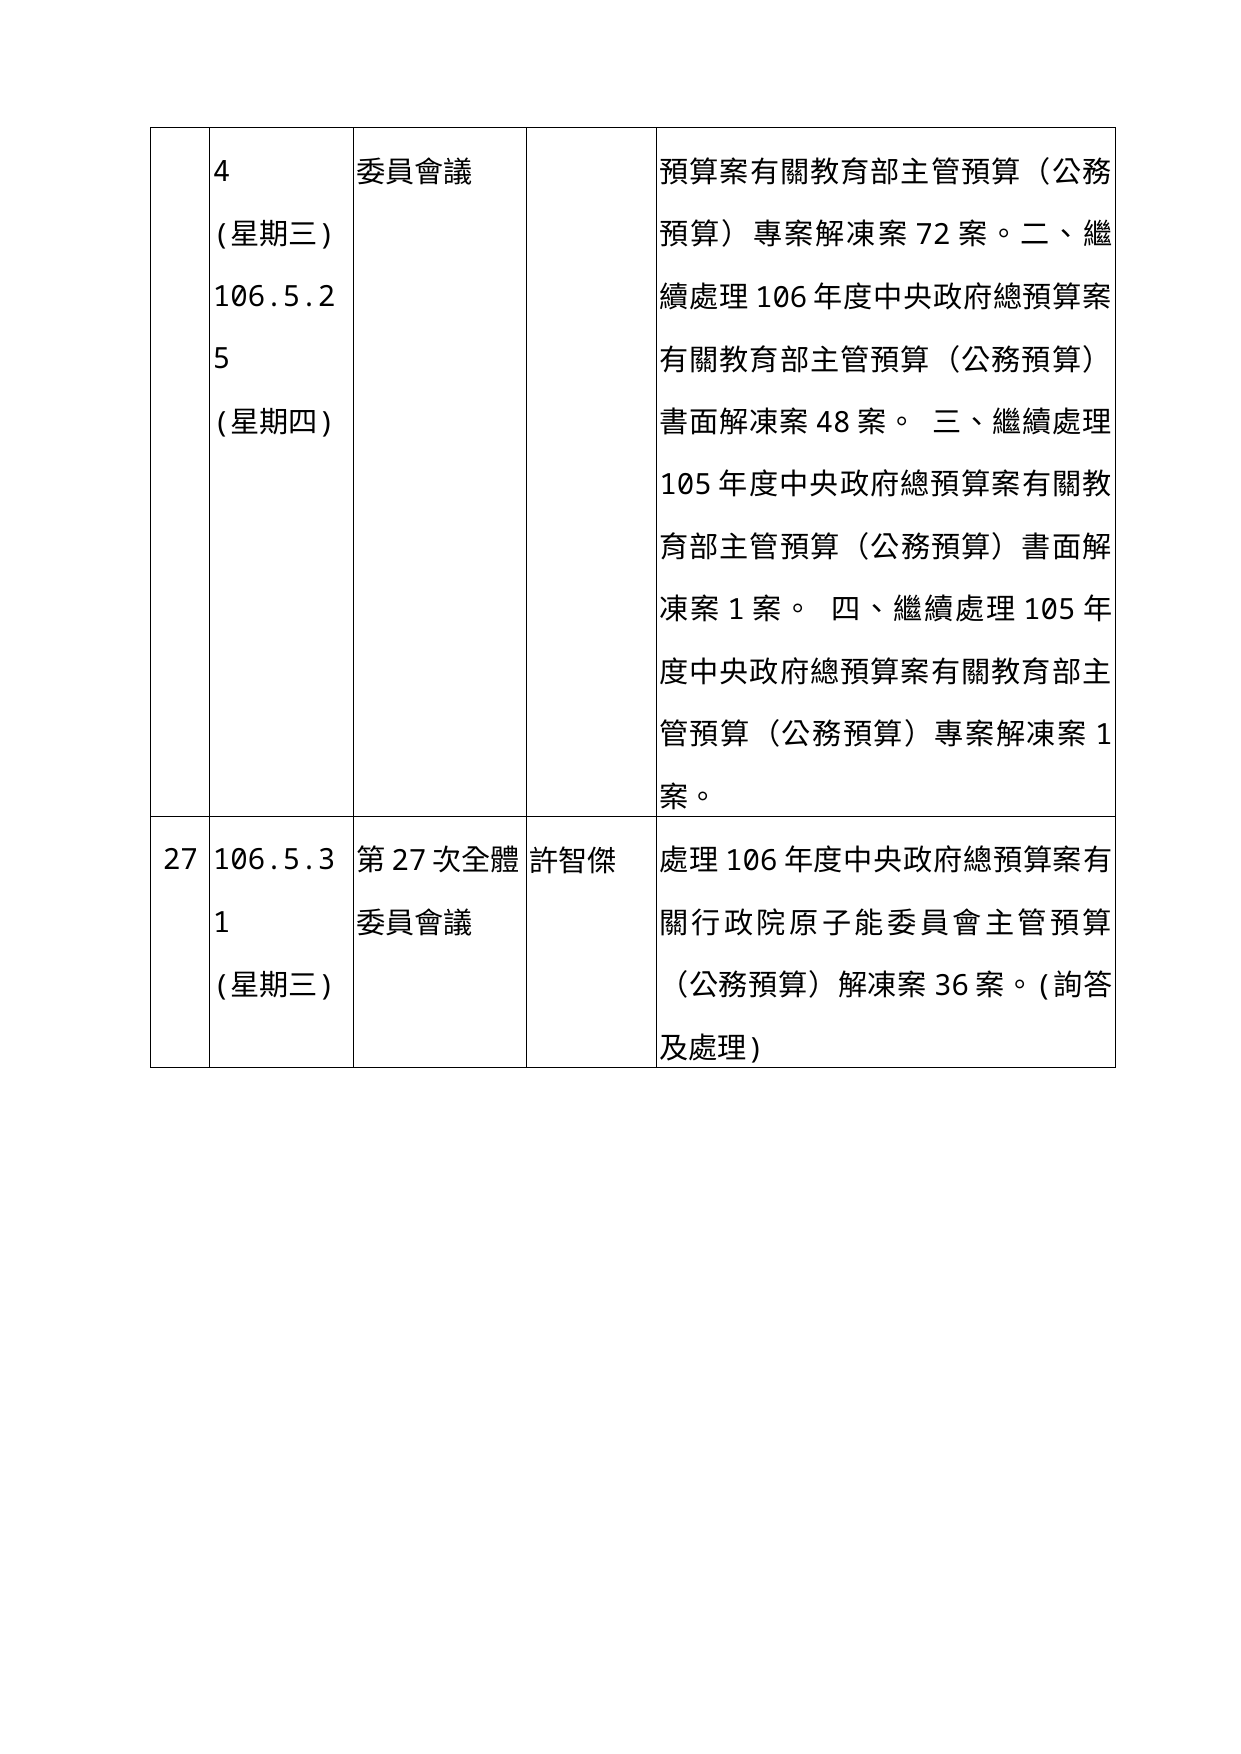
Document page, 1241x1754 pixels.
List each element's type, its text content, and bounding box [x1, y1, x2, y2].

table_cell 第27次全體委員會議 [354, 817, 526, 1067]
table_cell [151, 128, 209, 816]
table_cell 委員會議 [354, 128, 526, 816]
table_cell 預算案有關教育部主管預算（公務預算）專案解凍案72案。二、繼續處理106年度中央政府總預算案有關教育部主管預算（公務預算）書面解凍案48案。 三、繼續處理105年度中央政府總預算案有關教育部主管預算（公務預算）書面解凍案1案。 四、繼續處理105年度中央政府總預算案有關教育部主管預算（公務預算）專案解凍案1案。 [657, 128, 1115, 816]
table_cell 處理106年度中央政府總預算案有關行政院原子能委員會主管預算（公務預算）解凍案36案。(詢答及處理) [657, 817, 1115, 1067]
table_cell 許智傑 [527, 817, 656, 1067]
table_cell 106.5.31 (星期三) [210, 817, 353, 1067]
table_cell 27 [151, 817, 209, 1067]
table_cell 4 (星期三) 106.5.25 (星期四) [210, 128, 353, 816]
table_cell [527, 128, 656, 816]
